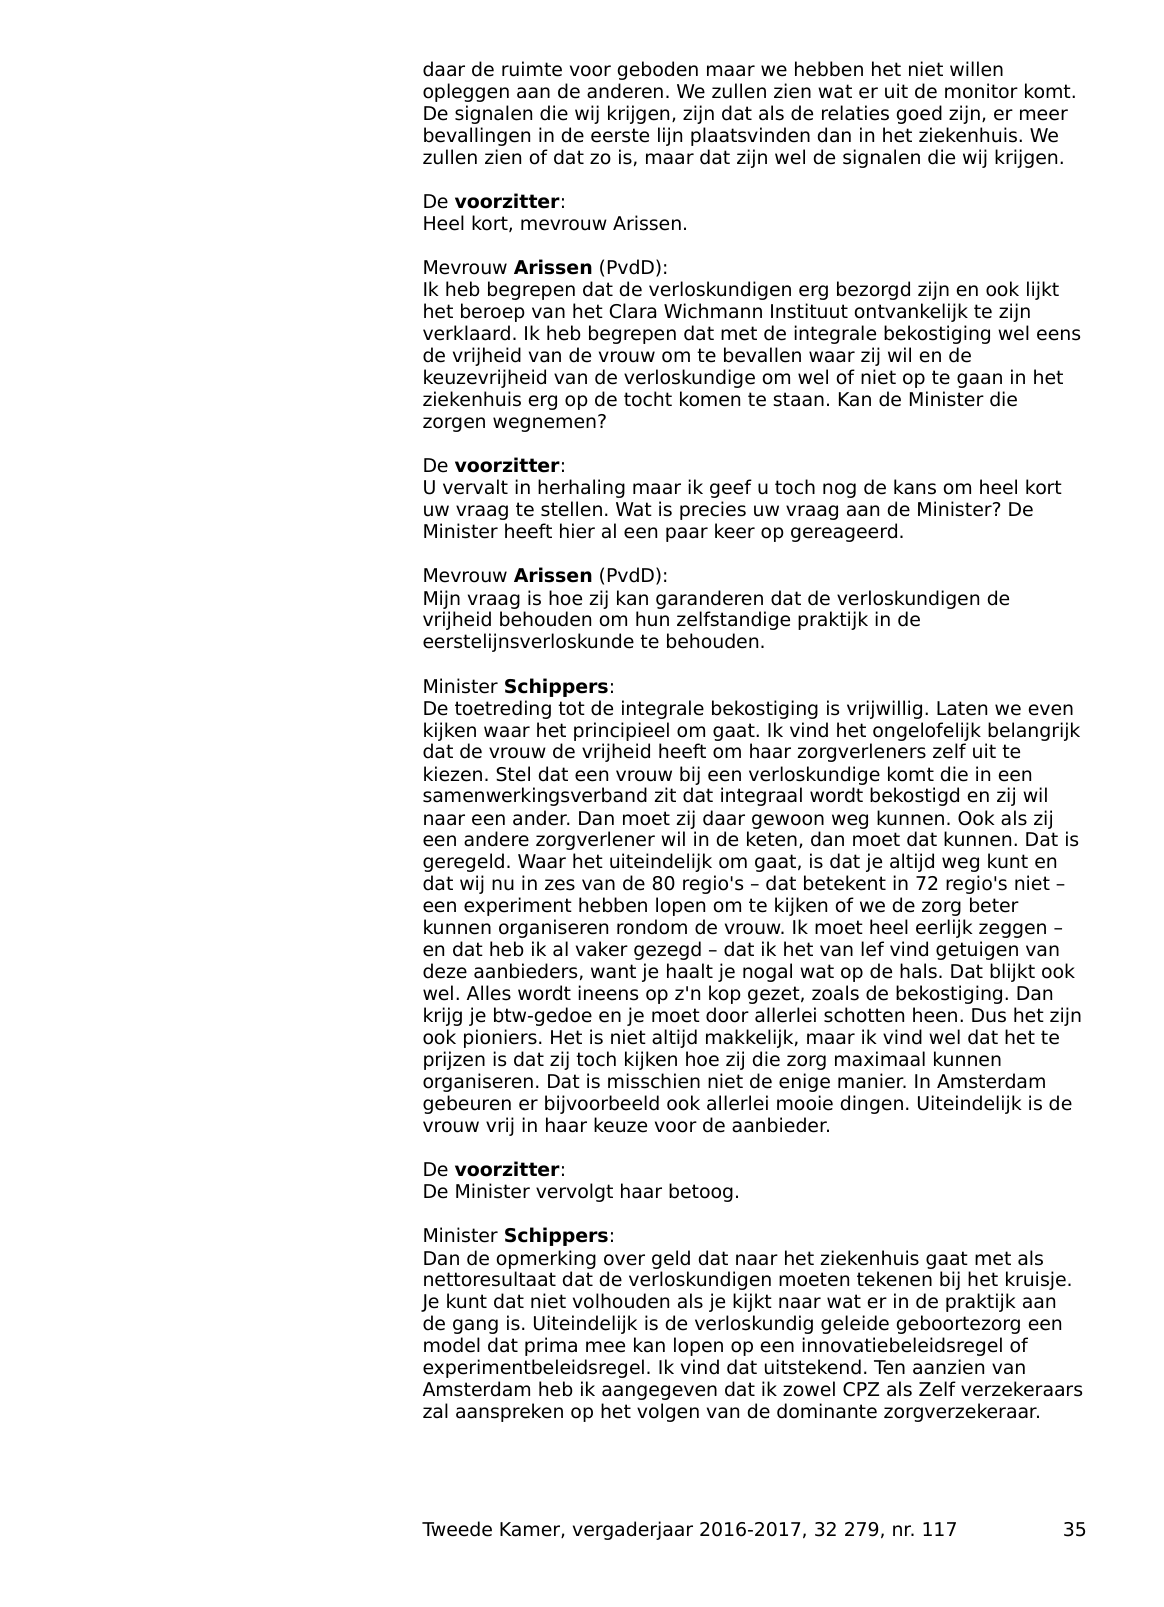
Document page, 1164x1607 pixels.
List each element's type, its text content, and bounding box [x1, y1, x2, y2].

text Minister Schippers: [422, 676, 1087, 697]
text U vervalt in herhaling maar ik geef u toch nog de kans om heel kort uw vraag te stellen. Wat is precies uw vraag aan de Minister? De Minister heeft hier al een paar keer op gereageerd. [422, 477, 1087, 543]
text daar de ruimte voor geboden maar we hebben het niet willen opleggen aan de anderen. We zullen zien wat er uit de monitor komt. De signalen die wij krijgen, zijn dat als de relaties goed zijn, er meer bevallingen in de eerste lijn plaatsvinden dan in het ziekenhuis. We zullen zien of dat zo is, maar dat zijn wel de signalen die wij krijgen. [422, 59, 1087, 169]
text Dan de opmerking over geld dat naar het ziekenhuis gaat met als nettoresultaat dat de verloskundigen moeten tekenen bij het kruisje. Je kunt dat niet volhouden als je kijkt naar wat er in de praktijk aan de gang is. Uiteindelijk is de verloskundig geleide geboortezorg een model dat prima mee kan lopen op een innovatiebeleidsregel of experimentbeleidsregel. Ik vind dat uitstekend. Ten aanzien van Amsterdam heb ik aangegeven dat ik zowel CPZ als Zelf verzekeraars zal aanspreken op het volgen van de dominante zorgverzekeraar. [422, 1247, 1087, 1423]
text Heel kort, mevrouw Arissen. [422, 213, 1087, 235]
text De Minister vervolgt haar betoog. [422, 1181, 1087, 1203]
text Mevrouw Arissen (PvdD): [422, 257, 1087, 279]
text Ik heb begrepen dat de verloskundigen erg bezorgd zijn en ook lijkt het beroep van het Clara Wichmann Instituut ontvankelijk te zijn verklaard. Ik heb begrepen dat met de integrale bekostiging wel eens de vrijheid van de vrouw om te bevallen waar zij wil en de keuzevrijheid van de verloskundige om wel of niet op te gaan in het ziekenhuis erg op de tocht komen te staan. Kan de Minister die zorgen wegnemen? [422, 279, 1087, 433]
text De voorzitter: [422, 1159, 1087, 1181]
text De voorzitter: [422, 191, 1087, 213]
text Minister Schippers: [422, 1225, 1087, 1247]
text Mijn vraag is hoe zij kan garanderen dat de verloskundigen de vrijheid behouden om hun zelfstandige praktijk in de eerstelijnsverloskunde te behouden. [422, 587, 1087, 653]
text De toetreding tot de integrale bekostiging is vrijwillig. Laten we even kijken waar het principieel om gaat. Ik vind het ongelofelijk belangrijk dat de vrouw de vrijheid heeft om haar zorgverleners zelf uit te kiezen. Stel dat een vrouw bij een verloskundige komt die in een samenwerkingsverband zit dat integraal wordt bekostigd en zij wil naar een ander. Dan moet zij daar gewoon weg kunnen. Ook als zij een andere zorgverlener wil in de keten, dan moet dat kunnen. Dat is geregeld. Waar het uiteindelijk om gaat, is dat je altijd weg kunt en dat wij nu in zes van de 80 regio's – dat betekent in 72 regio's niet – een experiment hebben lopen om te kijken of we de zorg beter kunnen organiseren rondom de vrouw. Ik moet heel eerlijk zeggen – en dat heb ik al vaker gezegd – dat ik het van lef vind getuigen van deze aanbieders, want je haalt je nogal wat op de hals. Dat blijkt ook wel. Alles wordt ineens op z'n kop gezet, zoals de bekostiging. Dan krijg je btw-gedoe en je moet door allerlei schotten heen. Dus het zijn ook pioniers. Het is niet altijd makkelijk, maar ik vind wel dat het te prijzen is dat zij toch kijken hoe zij die zorg maximaal kunnen organiseren. Dat is misschien niet de enige manier. In Amsterdam gebeuren er bijvoorbeeld ook allerlei mooie dingen. Uiteindelijk is de vrouw vrij in haar keuze voor de aanbieder. [422, 697, 1087, 1137]
text Mevrouw Arissen (PvdD): [422, 565, 1087, 587]
text De voorzitter: [422, 455, 1087, 477]
